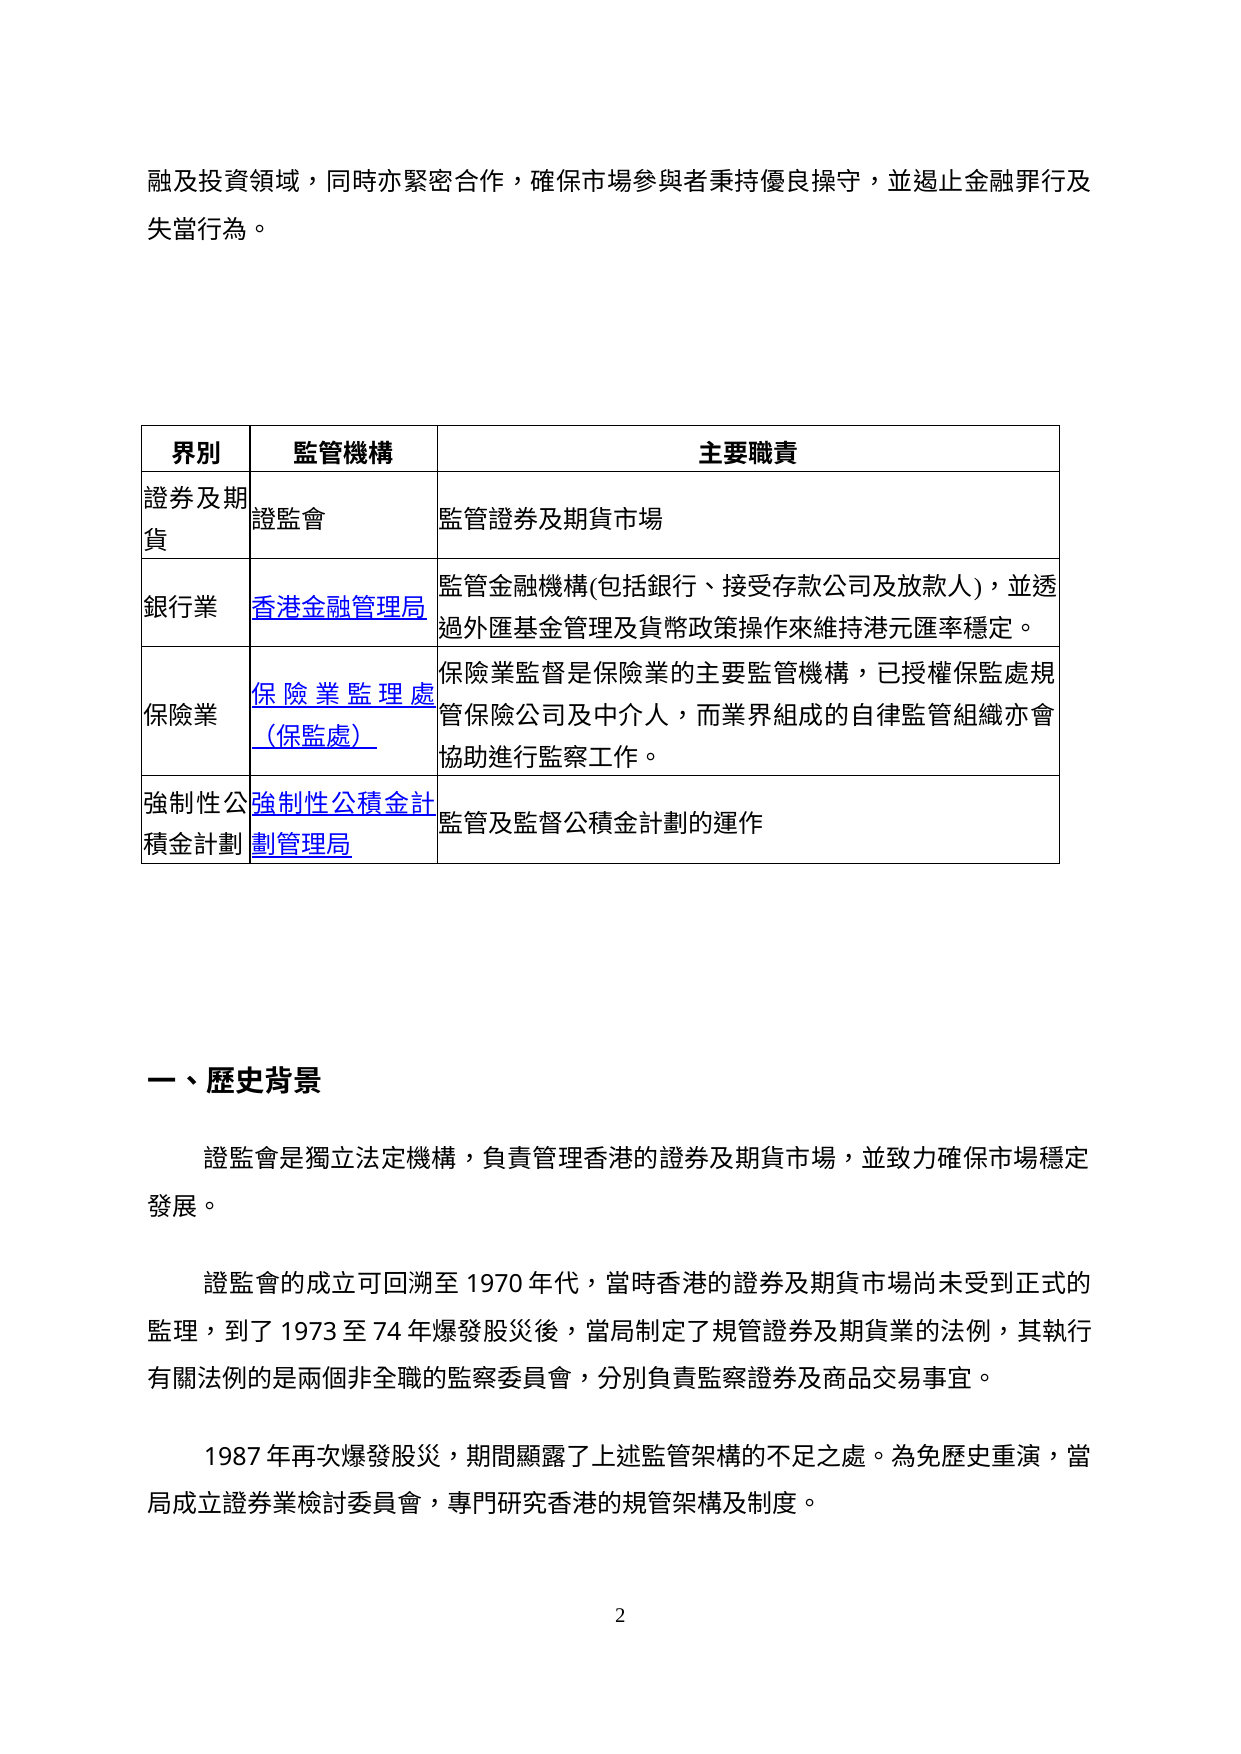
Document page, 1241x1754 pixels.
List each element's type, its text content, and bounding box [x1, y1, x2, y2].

table_cell 保險業 [142, 647, 249, 775]
text 融及投資領域，同時亦緊密合作，確保市場參與者秉持優良操守，並遏止金融罪行及失當行為。 [148, 150, 1093, 246]
table_cell 銀行業 [142, 559, 249, 646]
table_cell 保險業監理處（保監處） [251, 647, 437, 775]
table_cell 香港金融管理局 [251, 559, 437, 646]
table_cell 強制性公積金計劃 [142, 776, 249, 862]
table_cell 監管金融機構(包括銀行、接受存款公司及放款人)，並透過外匯基金管理及貨幣政策操作來維持港元匯率穩定。 [438, 559, 1059, 646]
subtitle 一、歷史背景 [148, 1057, 1093, 1099]
table_cell 保險業監督是保險業的主要監管機構，已授權保監處規管保險公司及中介人，而業界組成的自律監管組織亦會協助進行監察工作。 [438, 647, 1059, 775]
text 證監會的成立可回溯至1970年代，當時香港的證券及期貨市場尚未受到正式的監理，到了1973至74年爆發股災後，當局制定了規管證券及期貨業的法例，其執行有關法例的是兩個非全職的監察委員會，分別負責監察證券及商品交易事宜。 [148, 1254, 1093, 1397]
table_cell 監管證券及期貨市場 [438, 472, 1059, 558]
table_cell 監管及監督公積金計劃的運作 [438, 776, 1059, 862]
table_cell 證券及期貨 [142, 472, 249, 558]
text 1987年再次爆發股災，期間顯露了上述監管架構的不足之處。為免歷史重演，當局成立證券業檢討委員會，專門研究香港的規管架構及制度。 [148, 1427, 1093, 1522]
table_header 主要職責 [438, 426, 1059, 471]
table_header 監管機構 [251, 426, 437, 471]
table_cell 強制性公積金計劃管理局 [251, 776, 437, 862]
table_cell 證監會 [251, 472, 437, 558]
table_header 界別 [142, 426, 249, 471]
text 證監會是獨立法定機構，負責管理香港的證券及期貨市場，並致力確保市場穩定發展。 [148, 1129, 1093, 1224]
